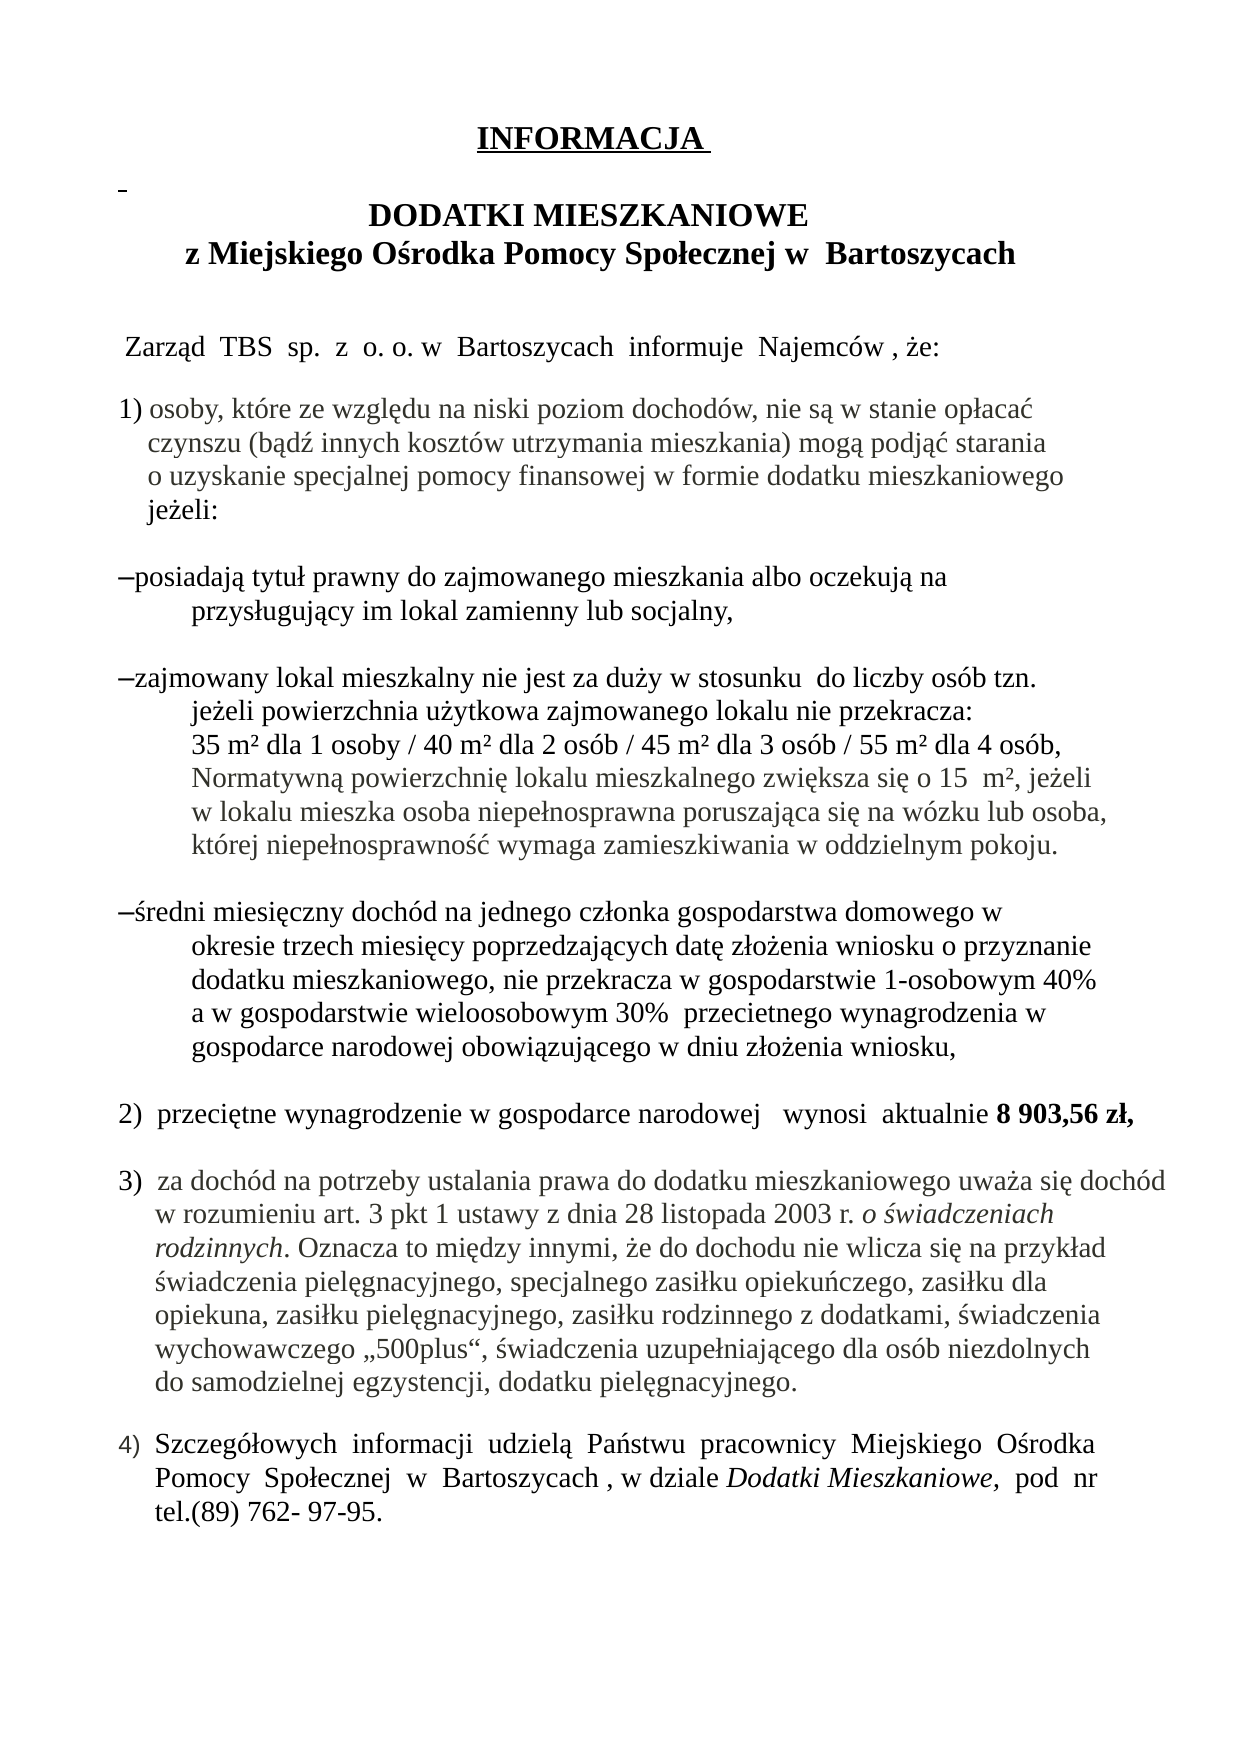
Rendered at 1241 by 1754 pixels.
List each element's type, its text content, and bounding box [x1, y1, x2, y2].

text czynszu (bądź innych kosztów utrzymania mieszkania) mogą podjąć starania [118, 425, 1167, 458]
text przysługujący im lokal zamienny lub socjalny, [118, 593, 1167, 626]
text dodatku mieszkaniowego, nie przekracza w gospodarstwie 1-osobowym 40% [118, 962, 1167, 995]
text w rozumieniu art. 3 pkt 1 ustawy z dnia 28 listopada 2003 r. o świadczeniach [118, 1197, 1167, 1230]
text z Miejskiego Ośrodka Pomocy Społecznej w Bartoszycach [118, 233, 1167, 271]
text opiekuna, zasiłku pielęgnacyjnego, zasiłku rodzinnego z dodatkami, świadczenia [118, 1297, 1167, 1331]
text o uzyskanie specjalnej pomocy finansowej w formie dodatku mieszkaniowego [118, 458, 1167, 492]
list średni miesięczny dochód na jednego członka gospodarstwa domowego w [118, 894, 1167, 928]
text gospodarce narodowej obowiązującego w dniu złożenia wniosku, [118, 1029, 1167, 1062]
text której niepełnosprawność wymaga zamieszkiwania w oddzielnym pokoju. [118, 827, 1167, 861]
text 3) za dochód na potrzeby ustalania prawa do dodatku mieszkaniowego uważa się dochód [118, 1163, 1167, 1197]
text wychowawczego „500plus“, świadczenia uzupełniającego dla osób niezdolnych [118, 1331, 1167, 1364]
text 4) Szczegółowych informacji udzielą Państwu pracownicy Miejskiego Ośrodka [118, 1427, 1167, 1460]
text INFORMACJA [118, 118, 1167, 156]
text jeżeli powierzchnia użytkowa zajmowanego lokalu nie przekracza: [118, 693, 1167, 727]
text rodzinnych. Oznacza to między innymi, że do dochodu nie wlicza się na przykład [118, 1230, 1167, 1264]
text a w gospodarstwie wieloosobowym 30% przecietnego wynagrodzenia w [118, 995, 1167, 1029]
text w lokalu mieszka osoba niepełnosprawna poruszająca się na wózku lub osoba, [118, 794, 1167, 827]
list zajmowany lokal mieszkalny nie jest za duży w stosunku do liczby osób tzn. [118, 660, 1167, 693]
text 1) osoby, które ze względu na niski poziom dochodów, nie są w stanie opłacać [118, 391, 1167, 425]
text jeżeli: [118, 492, 1167, 525]
text DODATKI MIESZKANIOWE [118, 195, 1167, 233]
text 35 m² dla 1 osoby / 40 m² dla 2 osób / 45 m² dla 3 osób / 55 m² dla 4 osób, [118, 727, 1167, 760]
text do samodzielnej egzystencji, dodatku pielęgnacyjnego. [118, 1364, 1167, 1398]
text świadczenia pielęgnacyjnego, specjalnego zasiłku opiekuńczego, zasiłku dla [118, 1264, 1167, 1297]
text Zarząd TBS sp. z o. o. w Bartoszycach informuje Najemców , że: [118, 329, 1167, 362]
text Normatywną powierzchnię lokalu mieszkalnego zwiększa się o 15 m², jeżeli [118, 760, 1167, 794]
text okresie trzech miesięcy poprzedzających datę złożenia wniosku o przyznanie [118, 928, 1167, 962]
text 2) przeciętne wynagrodzenie w gospodarce narodowej wynosi aktualnie 8 903,56 zł, [118, 1096, 1167, 1129]
text Pomocy Społecznej w Bartoszycach , w dziale Dodatki Mieszkaniowe, pod nr [118, 1460, 1167, 1494]
text tel.(89) 762- 97-95. [118, 1494, 1167, 1527]
list posiadają tytuł prawny do zajmowanego mieszkania albo oczekują na [118, 559, 1167, 593]
